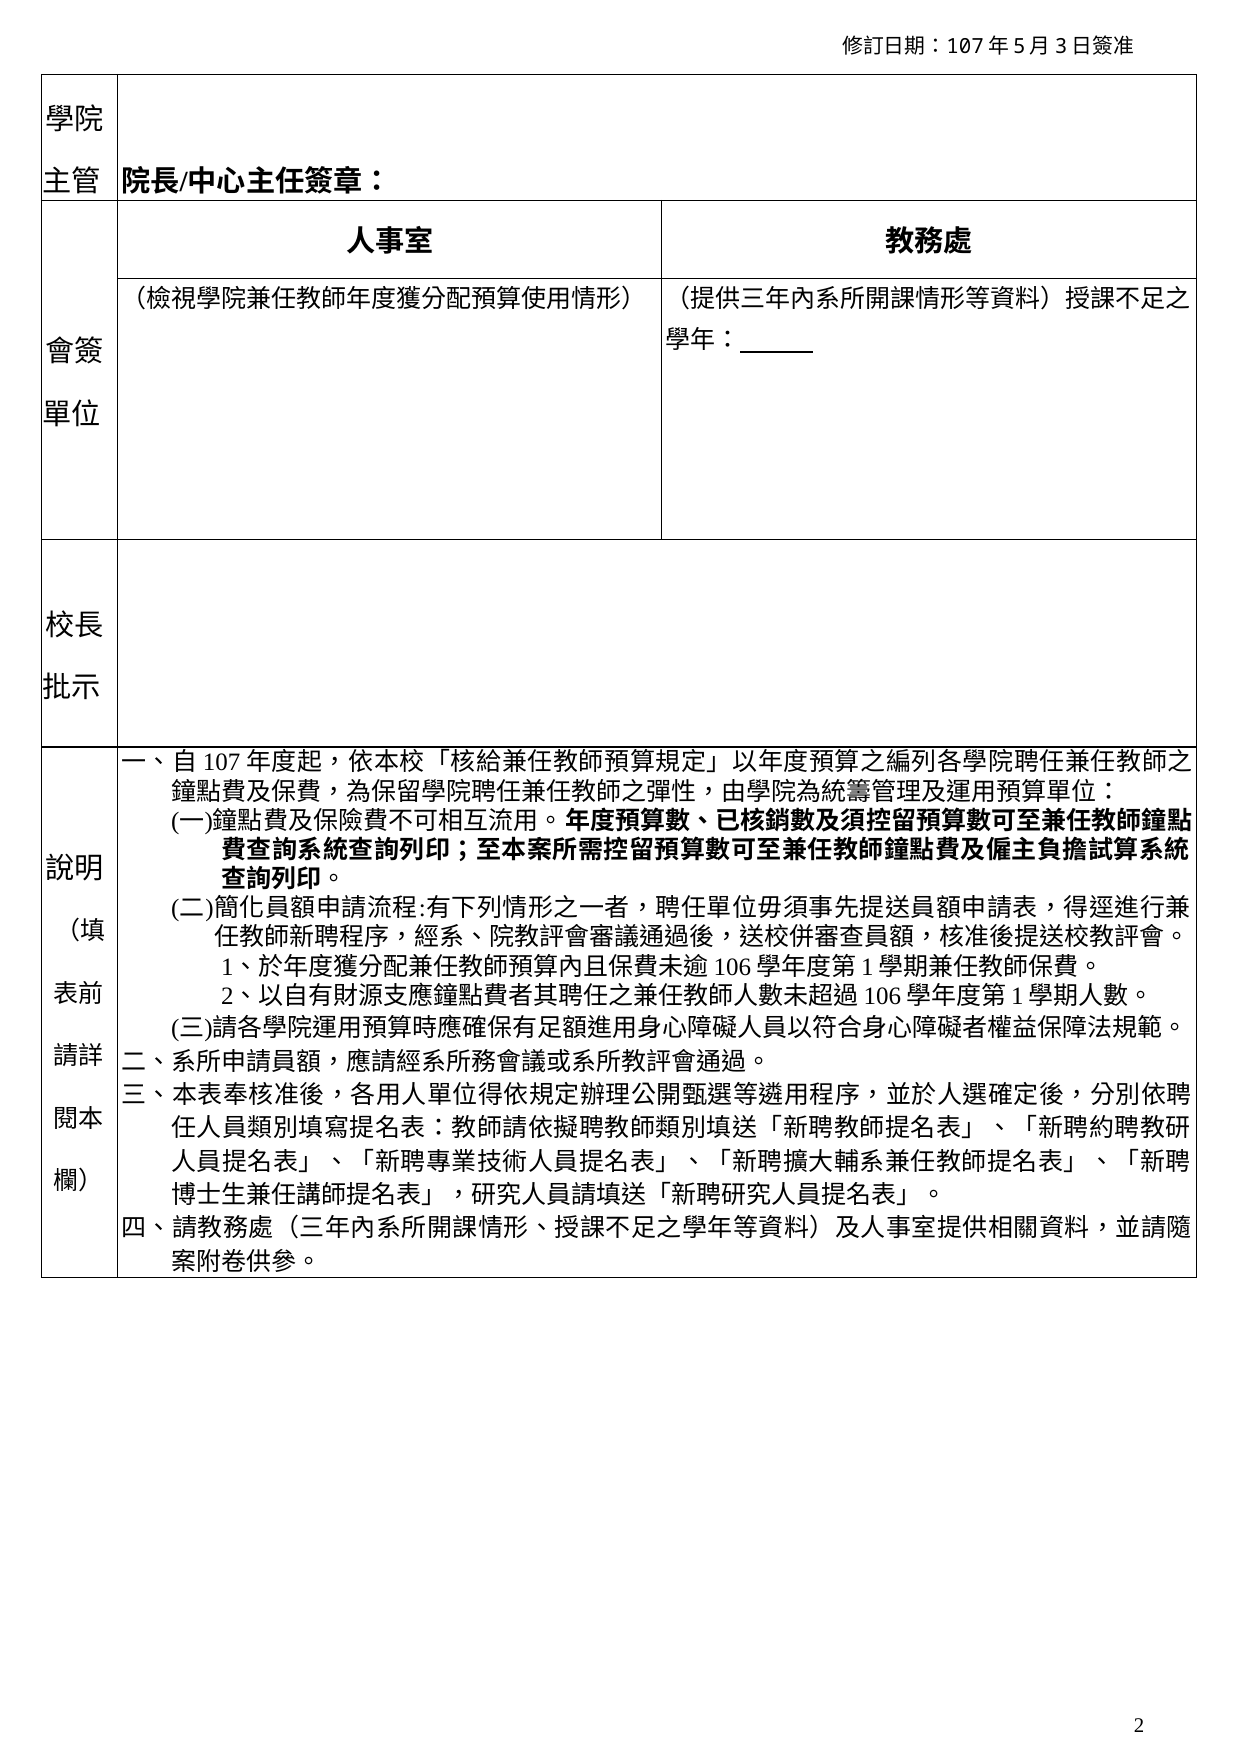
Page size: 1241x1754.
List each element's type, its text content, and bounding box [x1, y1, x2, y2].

table_cell 人事室 [118, 201, 661, 278]
table_cell 院長/中心主任簽章： [118, 75, 1196, 200]
table_cell [118, 540, 1196, 746]
table_cell 說明 （填表前請詳閱本欄） [42, 748, 117, 1277]
table_cell 校長批示 [42, 540, 117, 746]
table_cell 教務處 [662, 201, 1196, 278]
table_cell （提供三年內系所開課情形等資料）授課不足之學年： [662, 279, 1196, 539]
table_cell 一、自107年度起，依本校「核給兼任教師預算規定」以年度預算之編列各學院聘任兼任教師之鐘點費及保費，為保留學院聘任兼任教師之彈性，由學院為統籌管理及運用預算單位： (一)鐘點費及保險費不可相互流用。年度預算數、已核銷數及須控留預算數可至兼任教師鐘點費查詢系統查詢列印；至本案所需控留預算數可至兼任教師鐘點費及僱主負擔試算系統查詢列印。 (二)簡化員額申請流程:有下列情形之一者，聘任單位毋須事先提送員額申請表，得逕進行兼任教師新聘程序，經系、院教評會審議通過後，送校併審查員額，核准後提送校教評會。 1、於年度獲分配兼任教師預算內且保費未逾106學年度第1學期兼任教師保費。 2、以自有財源支應鐘點費者其聘任之兼任教師人數未超過106學年度第1學期人數。 (三)請各學院運用預算時應確保有足額進用身心障礙人員以符合身心障礙者權益保障法規範。 二、系所申請員額，應請經系所務會議或系所教評會通過。 三、本表奉核准後，各用人單位得依規定辦理公開甄選等遴用程序，並於人選確定後，分別依聘任人員類別填寫提名表：教師請依擬聘教師類別填送「新聘教師提名表」、「新聘約聘教研人員提名表」、「新聘專業技術人員提名表」、「新聘擴大輔系兼任教師提名表」、「新聘博士生兼任講師提名表」，研究人員請填送「新聘研究人員提名表」。 四、請教務處（三年內系所開課情形、授課不足之學年等資料）及人事室提供相關資料，並請隨案附卷供參。 [118, 748, 1196, 1277]
table_cell （檢視學院兼任教師年度獲分配預算使用情形） [118, 279, 661, 539]
table_cell 學院主管 [42, 75, 117, 200]
table_cell 會簽單位 [42, 201, 117, 539]
